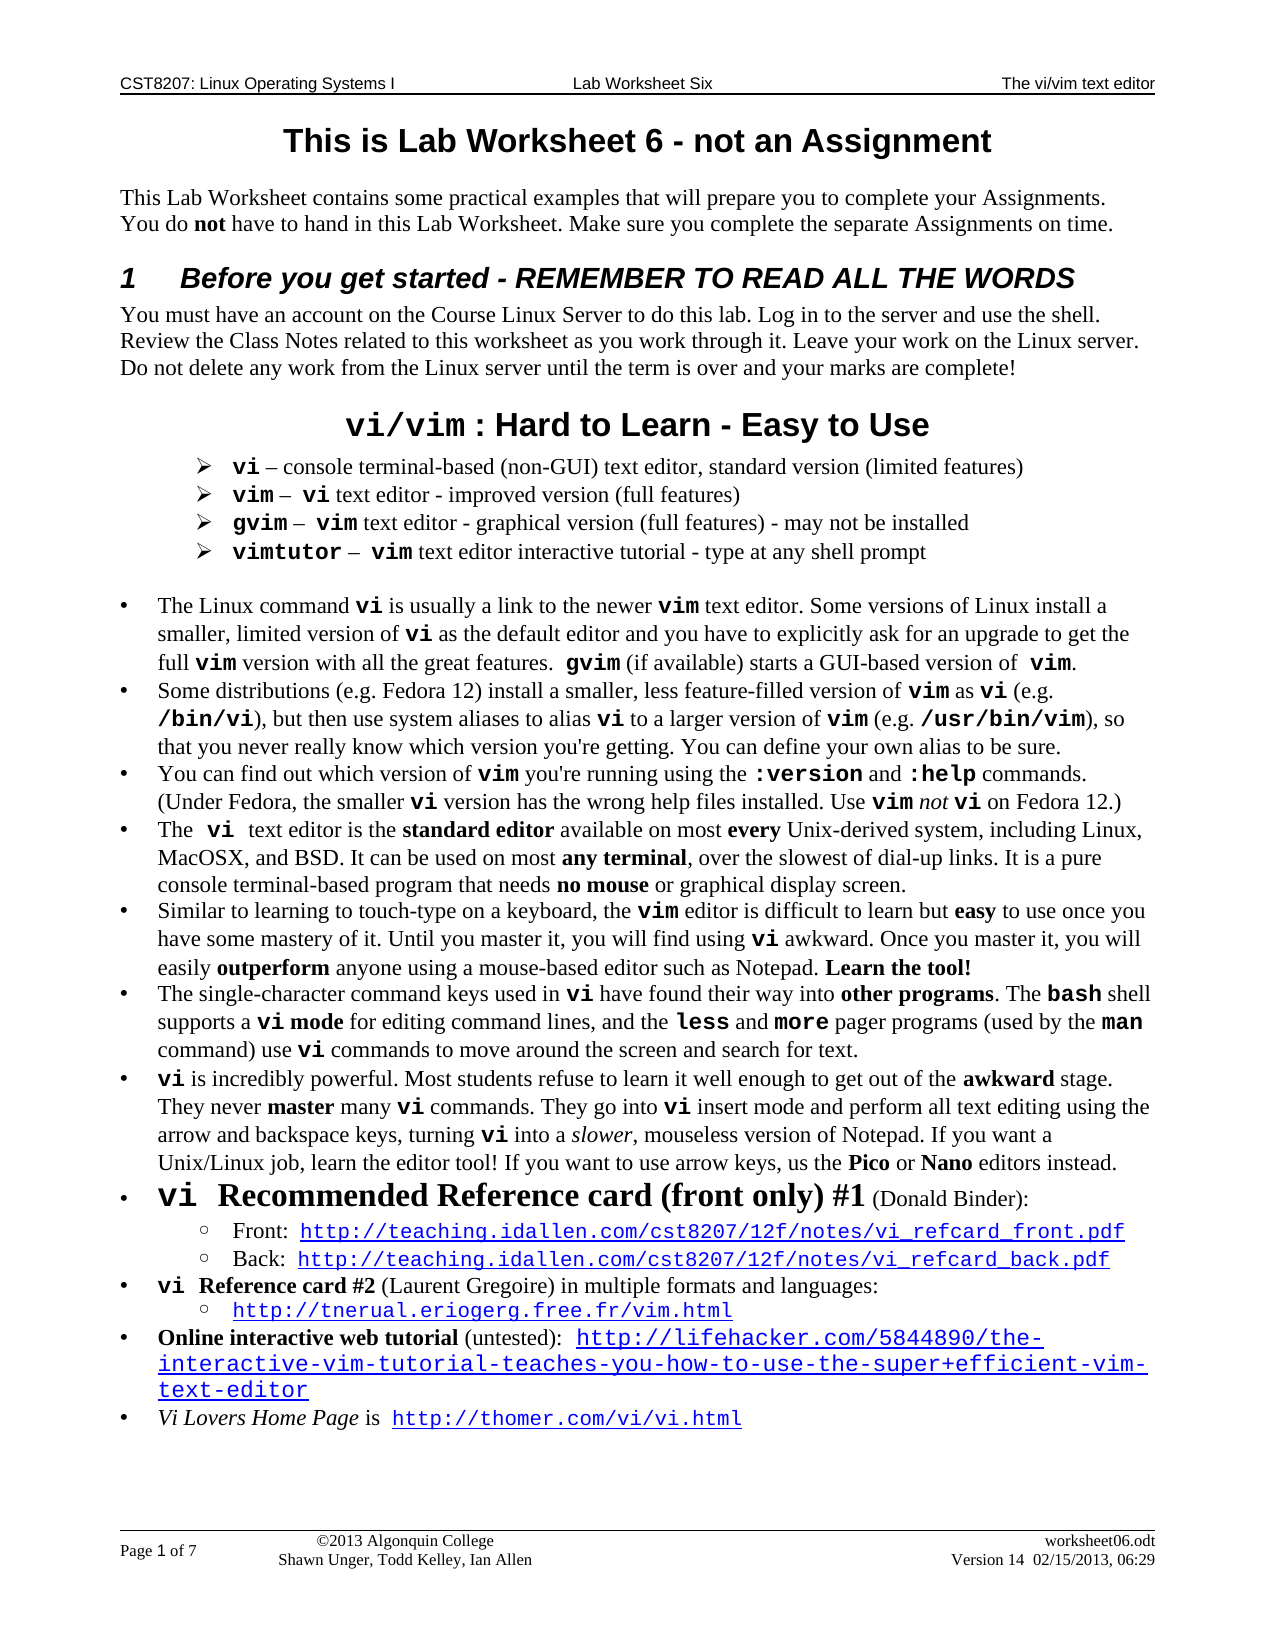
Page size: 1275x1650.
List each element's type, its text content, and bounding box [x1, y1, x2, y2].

list vim – vi text editor - improved version (full features) [195, 481, 1155, 509]
list You can find out which version of vim you're running using the :version and :help commands. (Under Fedora, the smaller vi version has the wrong help files installed. Use vim not vi on Fedora 12.) [120, 760, 1155, 816]
list Some distributions (e.g. Fedora 12) install a smaller, less feature-filled version of vim as vi (e.g. /bin/vi), but then use system aliases to alias vi to a larger version of vim (e.g. /usr/bin/vim), so that you never really know which version you're getting. You can define your own alias to be sure. [120, 677, 1155, 760]
list Online interactive web tutorial (untested): http://lifehacker.com/5844890/the-interactive-vim-tutorial-teaches-you-how-to-use-the-super+efficient-vim-text-editor [120, 1324, 1155, 1404]
list gvim – vim text editor - graphical version (full features) - may not be installed [195, 509, 1155, 538]
list Front: http://teaching.idallen.com/cst8207/12f/notes/vi_refcard_front.pdf [195, 1217, 1155, 1244]
text This Lab Worksheet contains some practical examples that will prepare you to complete your Assignments. You do not have to hand in this Lab Worksheet. Make sure you complete the separate Assignments on time. [120, 184, 1155, 236]
list The Linux command vi is usually a link to the newer vim text editor. Some versions of Linux install a smaller, limited version of vi as the default editor and you have to explicitly ask for an upgrade to get the full vim version with all the great features. gvim (if available) starts a GUI-based version of vim. [120, 592, 1155, 677]
list Back: http://teaching.idallen.com/cst8207/12f/notes/vi_refcard_back.pdf [195, 1244, 1155, 1272]
list vimtutor – vim text editor interactive tutorial - type at any shell prompt [195, 538, 1155, 566]
list The single-character command keys used in vi have found their way into other programs. The bash shell supports a vi mode for editing command lines, and the less and more pager programs (used by the man command) use vi commands to move around the screen and search for text. [120, 980, 1155, 1065]
list http://tnerual.eriogerg.free.fr/vim.html [195, 1300, 1155, 1324]
list vi Reference card #2 (Laurent Gregoire) in multiple formats and languages: [120, 1272, 1155, 1300]
list vi – console terminal-based (non-GUI) text editor, standard version (limited features) [195, 453, 1155, 481]
subtitle This is Lab Worksheet 6 - not an Assignment [120, 121, 1155, 159]
list Vi Lovers Home Page is http://thomer.com/vi/vi.html [120, 1404, 1155, 1432]
list vi is incredibly powerful. Most students refuse to learn it well enough to get out of the awkward stage. They never master many vi commands. They go into vi insert mode and perform all text editing using the arrow and backspace keys, turning vi into a slower, mouseless version of Notepad. If you want a Unix/Linux job, learn the editor tool! If you want to use arrow keys, us the Pico or Nano editors instead. [120, 1065, 1155, 1176]
list Similar to learning to touch-type on a keyboard, the vim editor is difficult to learn but easy to use once you have some mastery of it. Until you master it, you will find using vi awkward. Once you master it, you will easily outperform anyone using a mouse-based editor such as Notepad. Learn the tool! [120, 897, 1155, 980]
subtitle vi/vim : Hard to Learn - Easy to Use [120, 405, 1155, 447]
list vi Recommended Reference card (front only) #1 (Donald Binder): [120, 1176, 1155, 1217]
text You must have an account on the Course Linux Server to do this lab. Log in to the server and use the shell. Review the Class Notes related to this worksheet as you work through it. Leave your work on the Linux server. Do not delete any work from the Linux server until the term is over and your marks are complete! [120, 301, 1155, 380]
subtitle Before you get started - REMEMBER TO READ ALL THE WORDS [120, 261, 1155, 295]
list The vi text editor is the standard editor available on most every Unix-derived system, including Linux, MacOSX, and BSD. It can be used on most any terminal, over the slowest of dial-up links. It is a pure console terminal-based program that needs no mouse or graphical display screen. [120, 816, 1155, 897]
